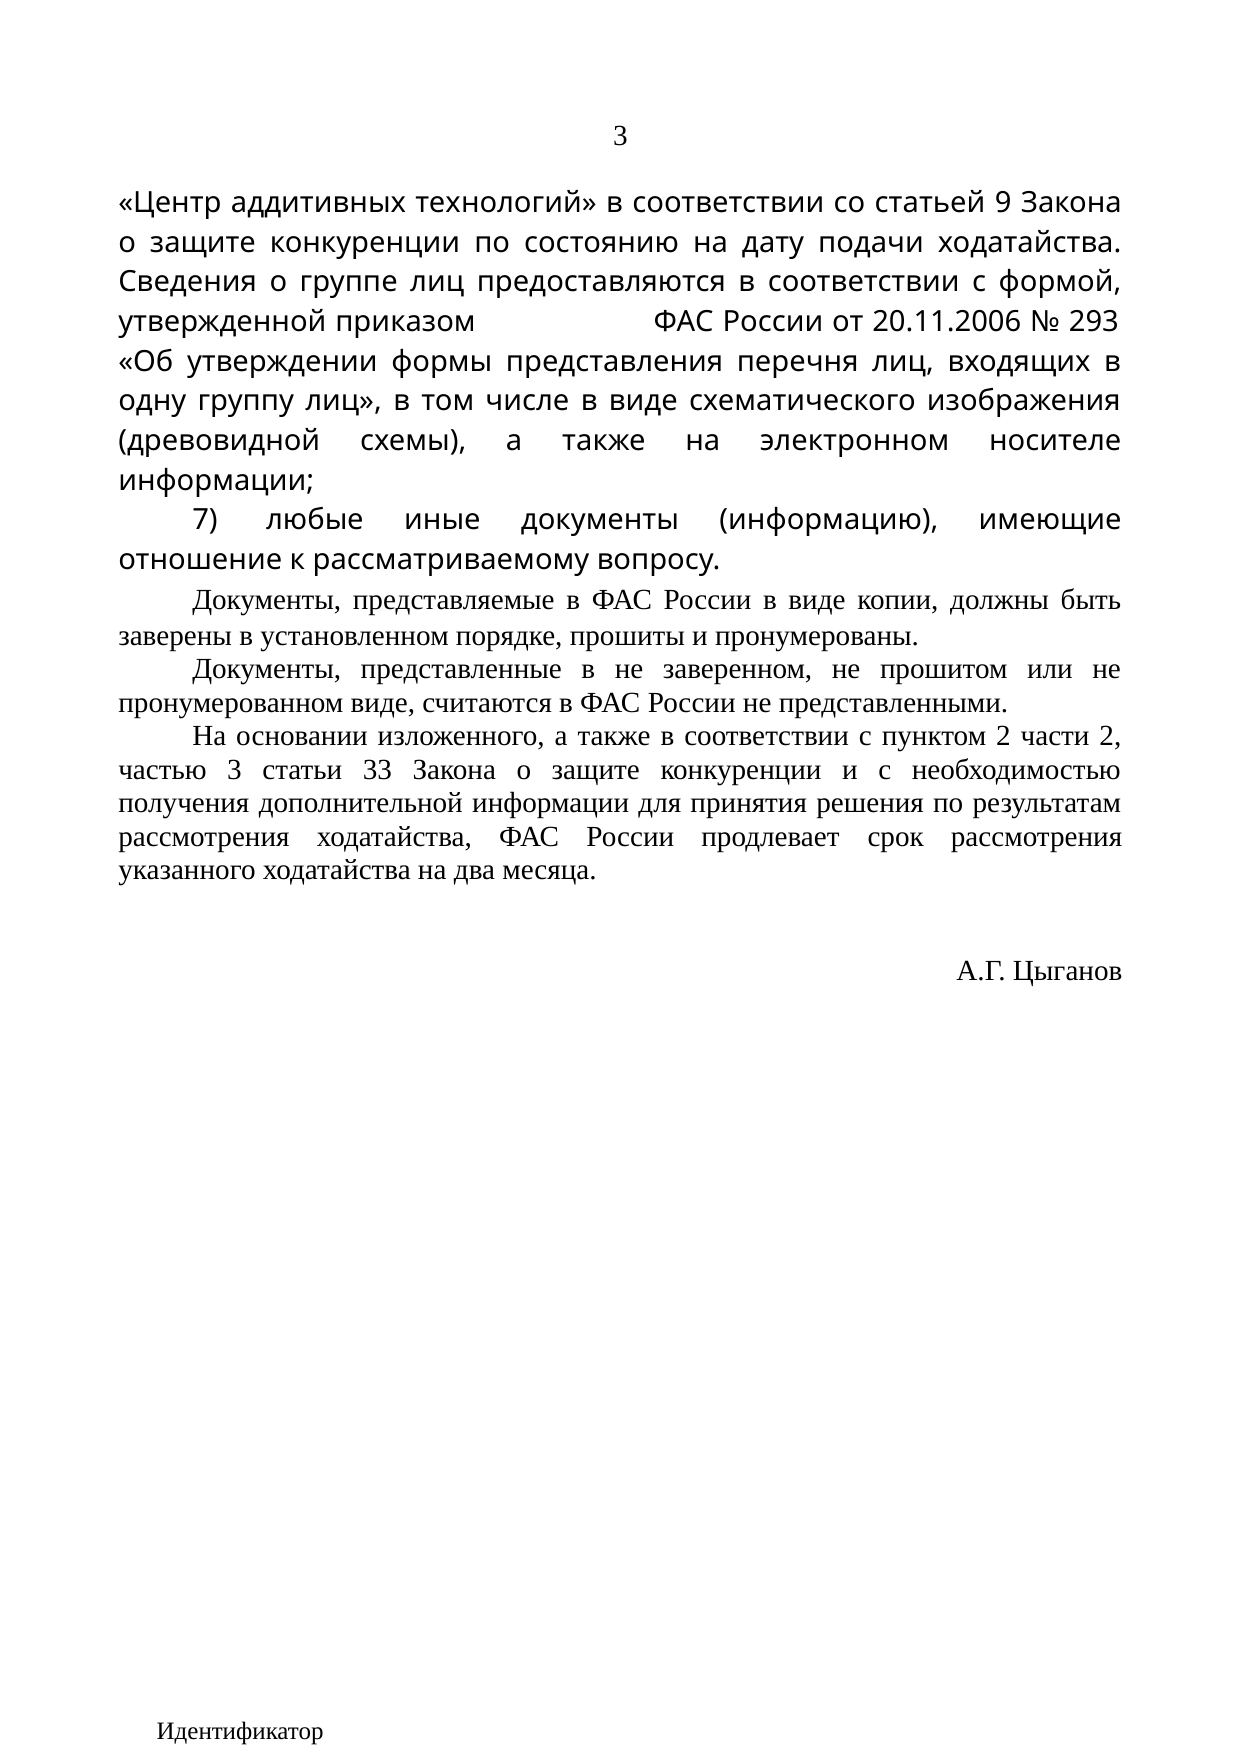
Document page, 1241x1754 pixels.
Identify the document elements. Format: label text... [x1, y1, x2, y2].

text Документы, представляемые в ФАС России в виде копии, должны быть заверены в установленном порядке, прошиты и пронумерованы. [118, 578, 1122, 651]
text Документы, представленные в не заверенном, не прошитом или не пронумерованном виде, считаются в ФАС России не представленными. [118, 651, 1122, 718]
text «Центр аддитивных технологий» в соответствии со статьей 9 Закона о защите конкуренции по состоянию на дату подачи ходатайства. Сведения о группе лиц предоставляются в соответствии с формой, утвержденной приказом ФАС России от 20.11.2006 № 293 «Об утверждении формы представления перечня лиц, входящих в одну группу лиц», в том числе в виде схематического изображения (древовидной схемы), а также на электронном носителе информации; [118, 181, 1122, 499]
text А.Г. Цыганов [118, 953, 1122, 987]
text 7) любые иные документы (информацию), имеющие отношение к рассматриваемому вопросу. [118, 499, 1122, 578]
text На основании изложенного, а также в соответствии с пунктом 2 части 2, частью 3 статьи 33 Закона о защите конкуренции и с необходимостью получения дополнительной информации для принятия решения по результатам рассмотрения ходатайства, ФАС России продлевает срок рассмотрения указанного ходатайства на два месяца. [118, 718, 1122, 886]
